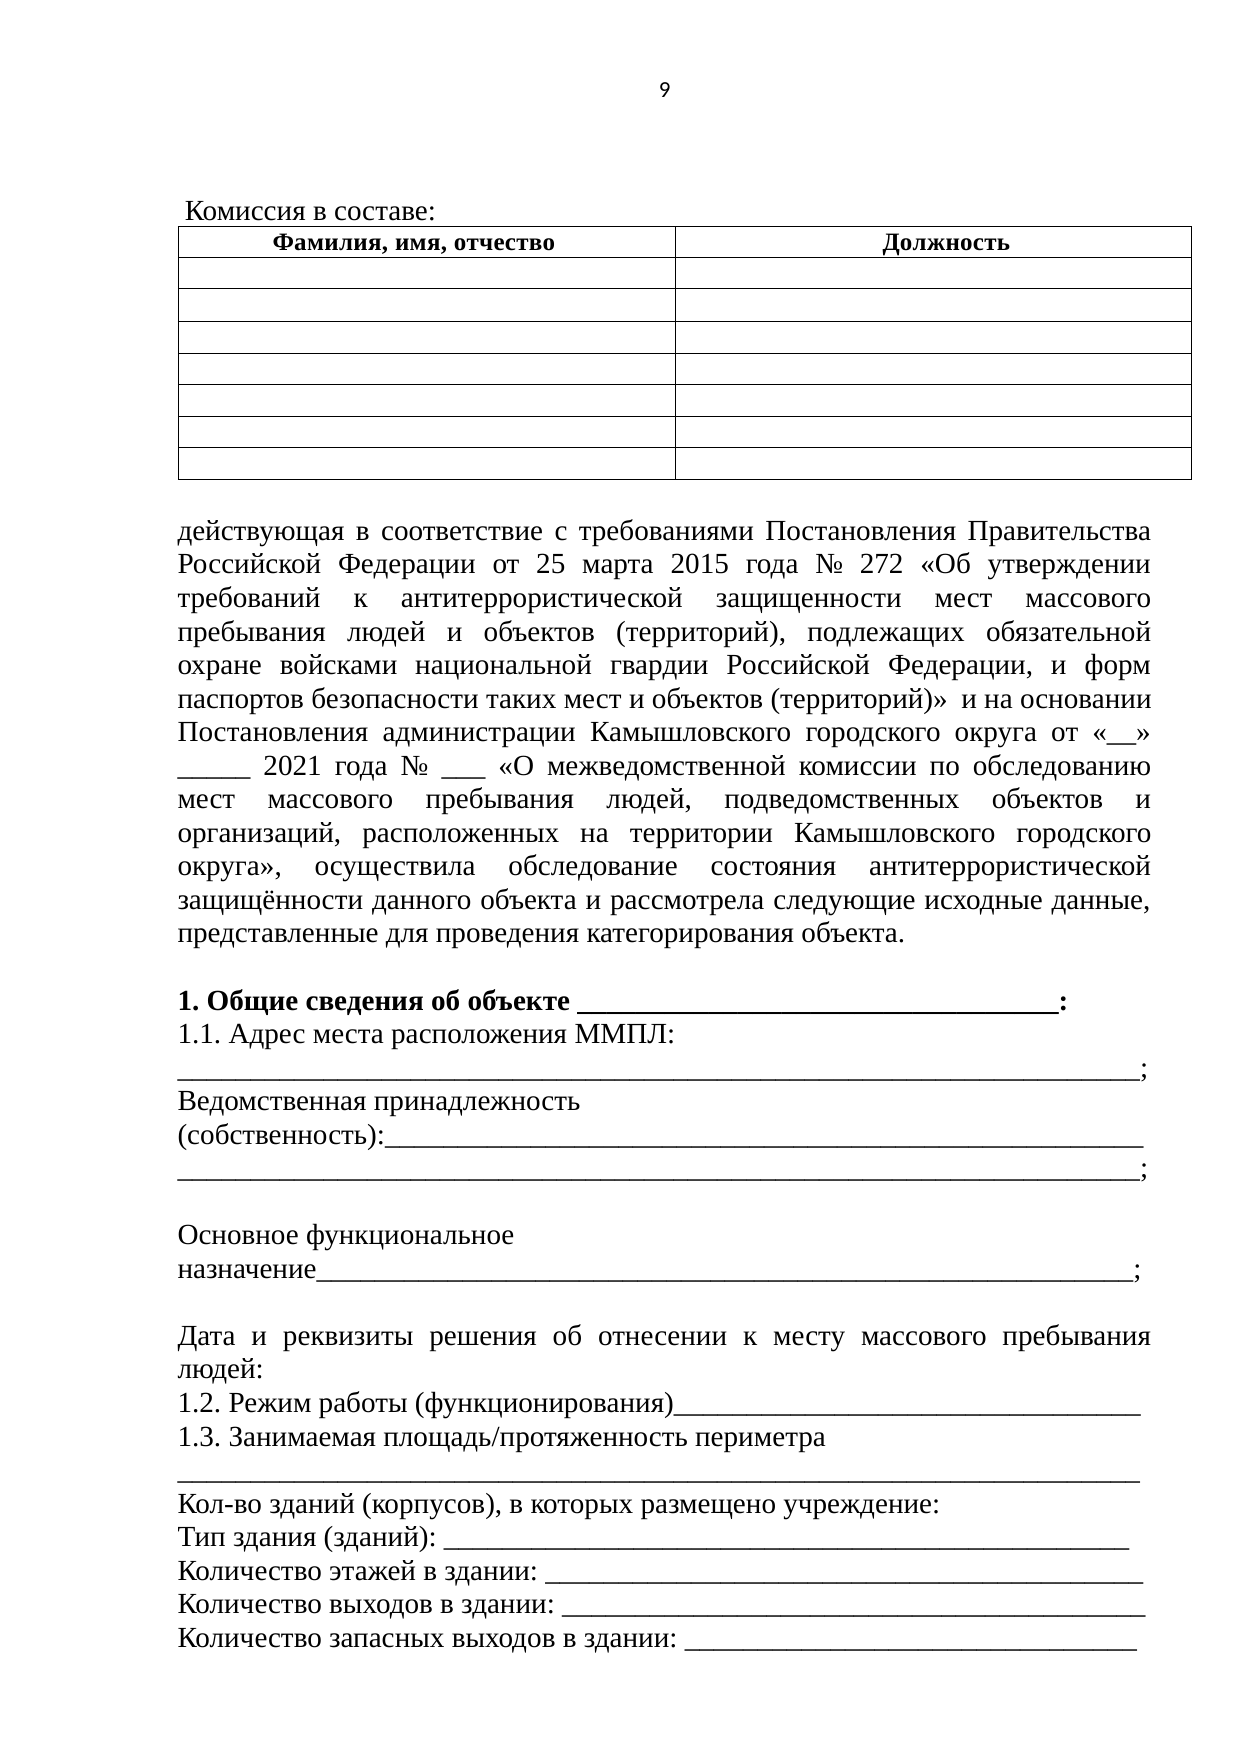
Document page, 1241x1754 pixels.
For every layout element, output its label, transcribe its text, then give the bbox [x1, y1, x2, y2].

table_cell [676, 385, 1191, 416]
table_cell [676, 417, 1191, 447]
table_cell [179, 289, 675, 321]
table_cell [179, 354, 675, 384]
table_cell [179, 448, 675, 478]
text 1.3. Занимаемая площадь/протяженность периметра __________________________________________________________________ [177, 1419, 1152, 1486]
table_cell [676, 322, 1191, 353]
table_cell [676, 448, 1191, 478]
text 1. Общие сведения об объекте _________________________________: [177, 983, 1152, 1016]
text Количество выходов в здании: ________________________________________ [177, 1586, 1152, 1620]
table_header Фамилия, имя, отчество [179, 227, 675, 257]
text Дата и реквизиты решения об отнесении к месту массового пребывания людей: [177, 1318, 1152, 1385]
text Количество этажей в здании: _________________________________________ [177, 1553, 1152, 1586]
text 1.1. Адрес места расположения ММПЛ: __________________________________________________________________; [177, 1016, 1152, 1083]
table_cell [179, 417, 675, 447]
text Тип здания (зданий): _______________________________________________ [177, 1519, 1152, 1553]
table_header Должность [676, 227, 1191, 257]
text действующая в соответствие с требованиями Постановления Правительства Российской Федерации от 25 марта 2015 года № 272 «Об утверждении требований к антитеррористической защищенности мест массового пребывания людей и объектов (территорий), подлежащих обязательной охране войсками национальной гвардии Российской Федерации, и форм паспортов безопасности таких мест и объектов (территорий)» и на основании Постановления администрации Камышловского городского округа от «__» _____ 2021 года № ___ «О межведомственной комиссии по обследованию мест массового пребывания людей, подведомственных объектов и организаций, расположенных на территории Камышловского городского округа», осуществила обследование состояния антитеррористической защищённости данного объекта и рассмотрела следующие исходные данные, представленные для проведения категорирования объекта. [177, 513, 1152, 949]
table_cell [179, 322, 675, 353]
table_cell [676, 289, 1191, 321]
table_cell [179, 385, 675, 416]
table_cell [676, 354, 1191, 384]
text Основное функциональное назначение________________________________________________________; [177, 1217, 1152, 1284]
text Ведомственная принадлежность (собственность):______________________________________________________________________________________________________________________; [177, 1083, 1152, 1184]
text Количество запасных выходов в здании: _______________________________ [177, 1620, 1152, 1653]
text 1.2. Режим работы (функционирования)________________________________ [177, 1385, 1152, 1419]
table_cell [179, 258, 675, 288]
table_cell [676, 258, 1191, 288]
text Кол-во зданий (корпусов), в которых размещено учреждение: [177, 1486, 1152, 1519]
text Комиссия в составе: [177, 193, 1152, 226]
